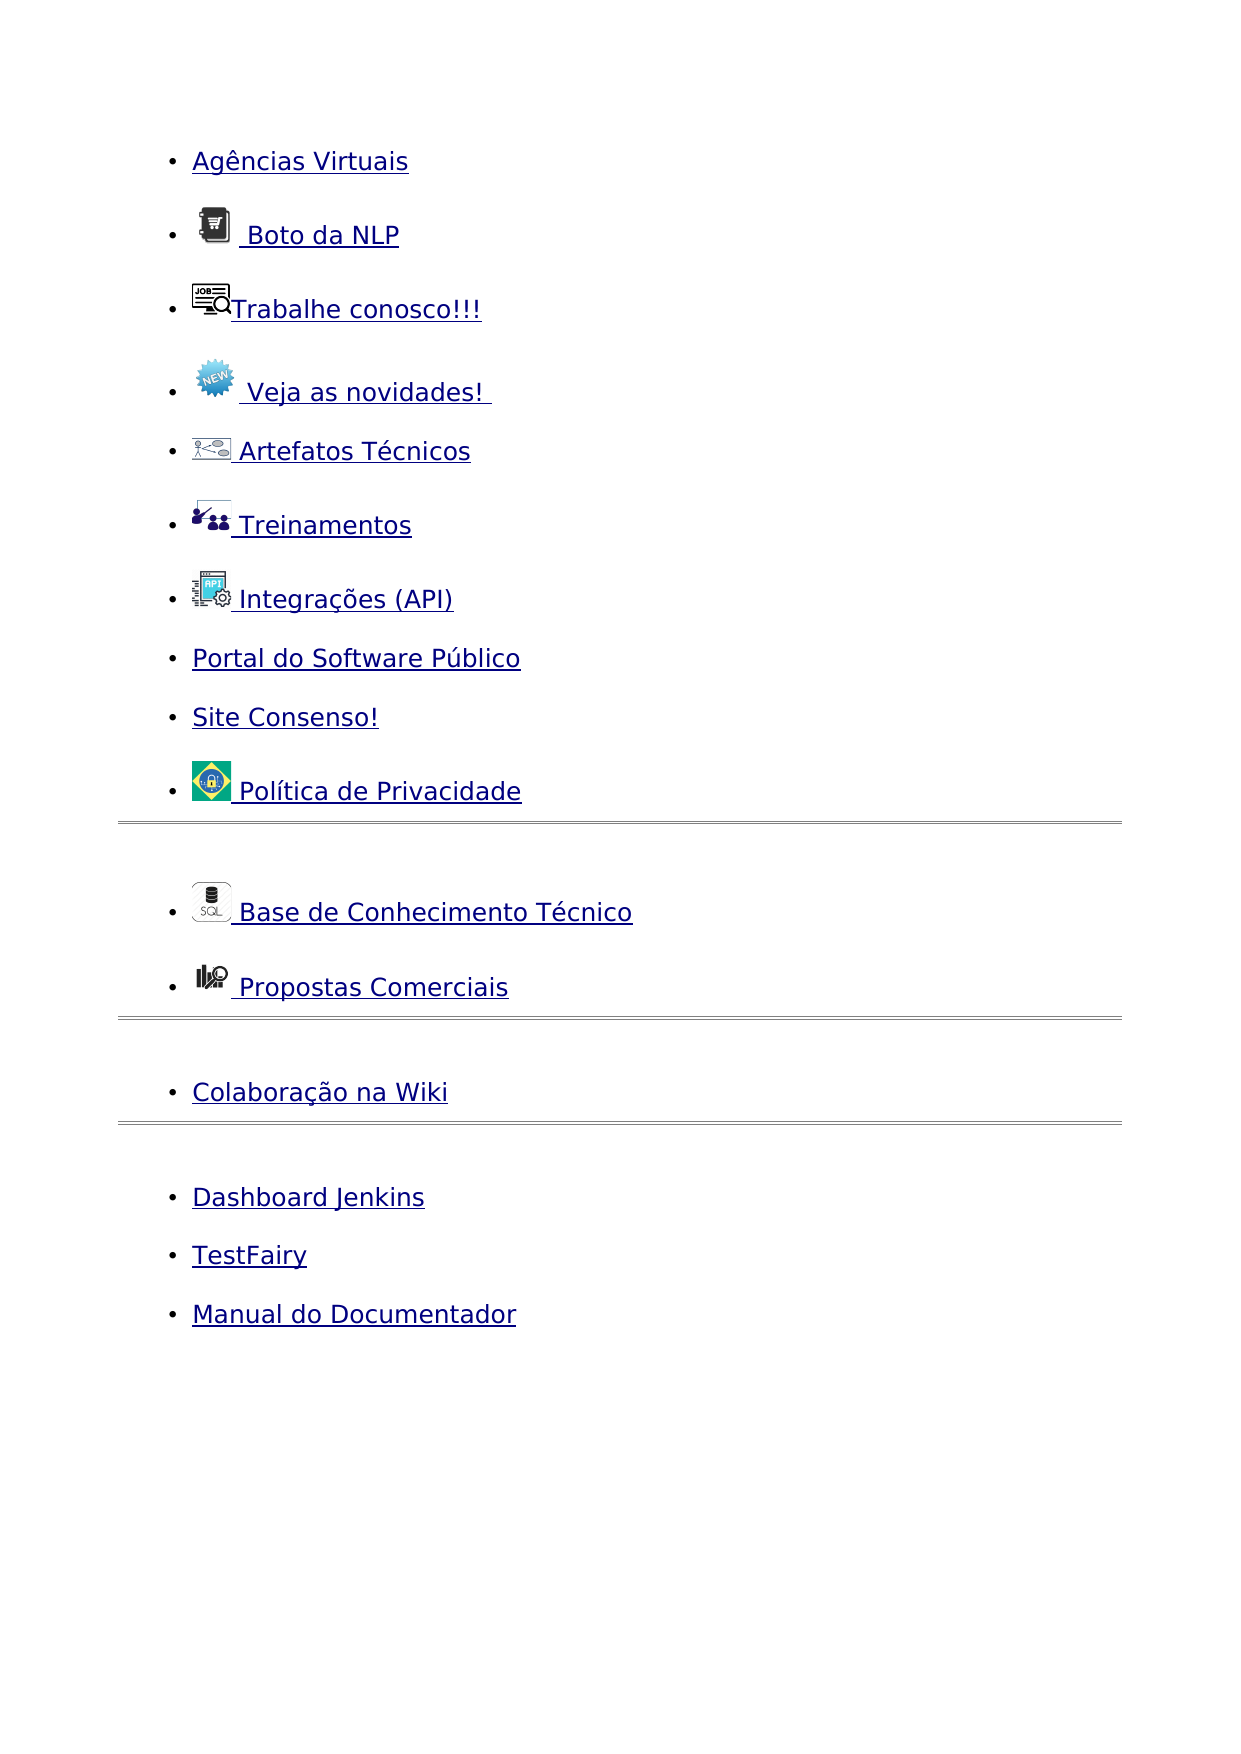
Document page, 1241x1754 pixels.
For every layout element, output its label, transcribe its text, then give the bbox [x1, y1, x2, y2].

list Colaboração na Wiki [177, 1078, 1122, 1107]
picture [192, 495, 232, 535]
list TestFairy [177, 1241, 1122, 1271]
picture [192, 761, 232, 801]
list Artefatos Técnicos [177, 437, 1122, 466]
picture [192, 956, 232, 996]
picture [192, 569, 232, 609]
list Propostas Comerciais [177, 957, 1122, 1002]
list Política de Privacidade [177, 762, 1122, 807]
list Trabalhe conosco!!! [177, 280, 1122, 325]
picture [192, 280, 232, 319]
list Integrações (API) [177, 570, 1122, 615]
picture [192, 354, 239, 402]
list Portal do Software Público [177, 644, 1122, 673]
picture [192, 882, 232, 922]
list Base de Conhecimento Técnico [177, 882, 1122, 927]
picture [192, 206, 239, 245]
picture [192, 438, 232, 460]
list Dashboard Jenkins [177, 1183, 1122, 1212]
list Veja as novidades! [177, 354, 1122, 407]
list Agências Virtuais [177, 148, 1122, 177]
list Site Consenso! [177, 703, 1122, 732]
list Boto da NLP [177, 206, 1122, 250]
list Treinamentos [177, 495, 1122, 540]
list Manual do Documentador [177, 1300, 1122, 1329]
